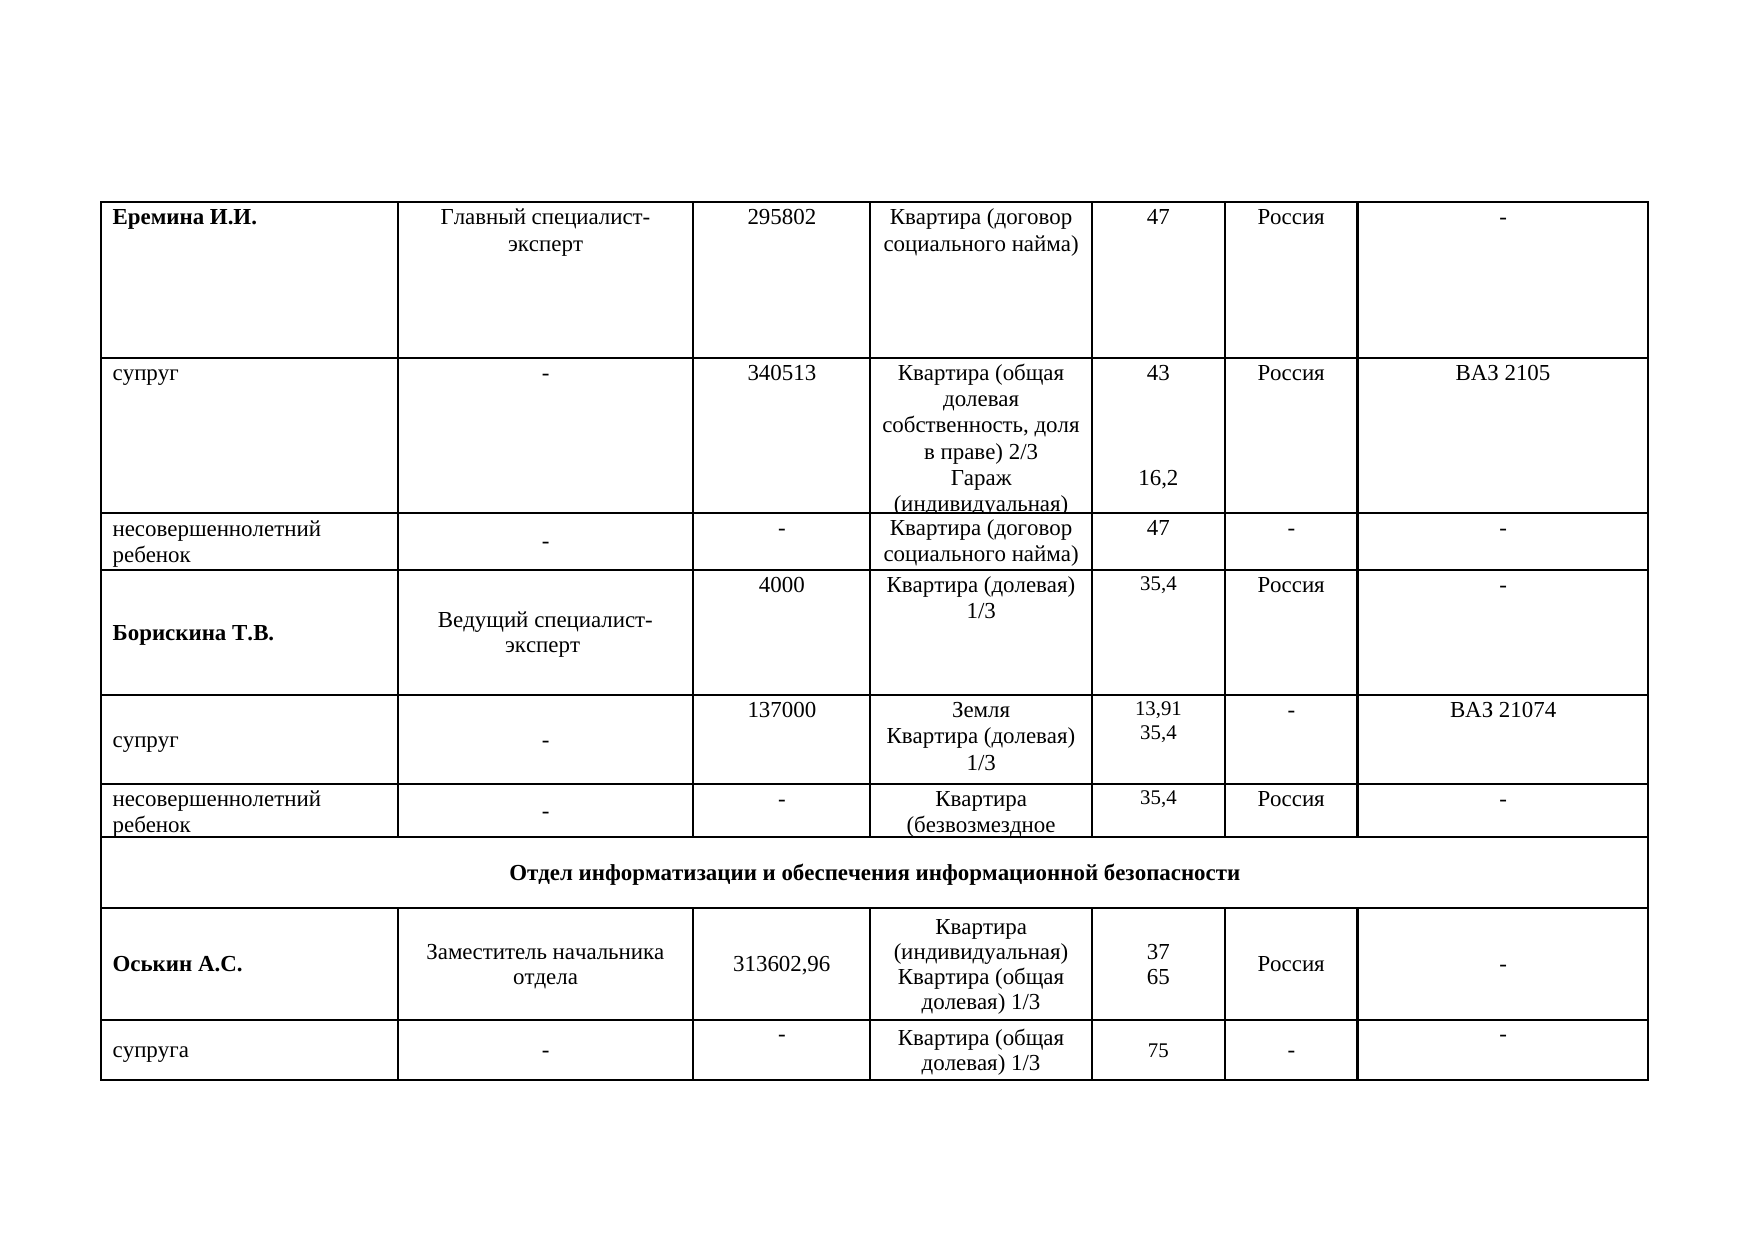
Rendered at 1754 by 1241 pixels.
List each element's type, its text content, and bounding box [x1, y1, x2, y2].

table_cell Ведущий специалист-эксперт [399, 571, 692, 694]
table_cell - [694, 1021, 869, 1079]
table_cell - [1226, 696, 1356, 783]
table_cell 35,4 [1093, 785, 1224, 836]
table_cell - [694, 785, 869, 836]
table_cell 43 16,2 [1093, 359, 1224, 512]
table_cell супруга [102, 1021, 397, 1079]
table_cell - [1359, 1021, 1647, 1079]
table_cell Россия [1226, 571, 1356, 694]
table_cell Главный специалист-эксперт [399, 203, 692, 357]
table_cell 47 [1093, 203, 1224, 357]
table_cell - [399, 696, 692, 783]
table_cell несовершеннолетний ребенок [102, 785, 397, 836]
table_cell 47 [1093, 514, 1224, 569]
table_cell Квартира (индивидуальная) Квартира (общая долевая) 1/3 [871, 909, 1091, 1019]
table_cell Квартира (общая долевая собственность, доля в праве) 2/3 Гараж (индивидуальная) [871, 359, 1091, 512]
table_cell несовершеннолетний ребенок [102, 514, 397, 569]
table_cell Россия [1226, 203, 1356, 357]
table_cell - [399, 359, 692, 512]
table_cell Квартира (договор социального найма) [871, 514, 1091, 569]
table_cell 37 65 [1093, 909, 1224, 1019]
table_cell - [694, 514, 869, 569]
table_cell Россия [1226, 785, 1356, 836]
table_cell Квартира (безвозмездное пользование, бессрочное) [871, 785, 1091, 836]
table_cell супруг [102, 696, 397, 783]
table_cell ВАЗ 21074 [1359, 696, 1647, 783]
table_cell Заместитель начальника отдела [399, 909, 692, 1019]
table_cell - [399, 1021, 692, 1079]
table_cell 13,91 35,4 [1093, 696, 1224, 783]
table_cell Квартира (долевая) 1/3 [871, 571, 1091, 694]
table_cell - [1359, 785, 1647, 836]
table_cell - [1226, 514, 1356, 569]
table_cell 340513 [694, 359, 869, 512]
table_cell - [399, 785, 692, 836]
table_cell Квартира (общая долевая) 1/3 [871, 1021, 1091, 1079]
table_cell Еремина И.И. [102, 203, 397, 357]
table_cell 4000 [694, 571, 869, 694]
table_cell Квартира (договор социального найма) [871, 203, 1091, 357]
table_cell - [399, 514, 692, 569]
table_cell Борискина Т.В. [102, 571, 397, 694]
table_cell ВАЗ 2105 [1359, 359, 1647, 512]
table_cell супруг [102, 359, 397, 512]
table_cell Россия [1226, 909, 1356, 1019]
table_cell Земля Квартира (долевая) 1/3 [871, 696, 1091, 783]
table_cell 35,4 [1093, 571, 1224, 694]
table_cell - [1359, 909, 1647, 1019]
table_cell 313602,96 [694, 909, 869, 1019]
table_cell 295802 [694, 203, 869, 357]
table_cell - [1359, 571, 1647, 694]
table_cell - [1359, 203, 1647, 357]
table_cell Россия [1226, 359, 1356, 512]
table_cell 75 [1093, 1021, 1224, 1079]
table_cell - [1359, 514, 1647, 569]
table_cell - [1226, 1021, 1356, 1079]
table_cell Отдел информатизации и обеспечения информационной безопасности [102, 838, 1647, 907]
table_cell Оськин А.С. [102, 909, 397, 1019]
table_cell 137000 [694, 696, 869, 783]
